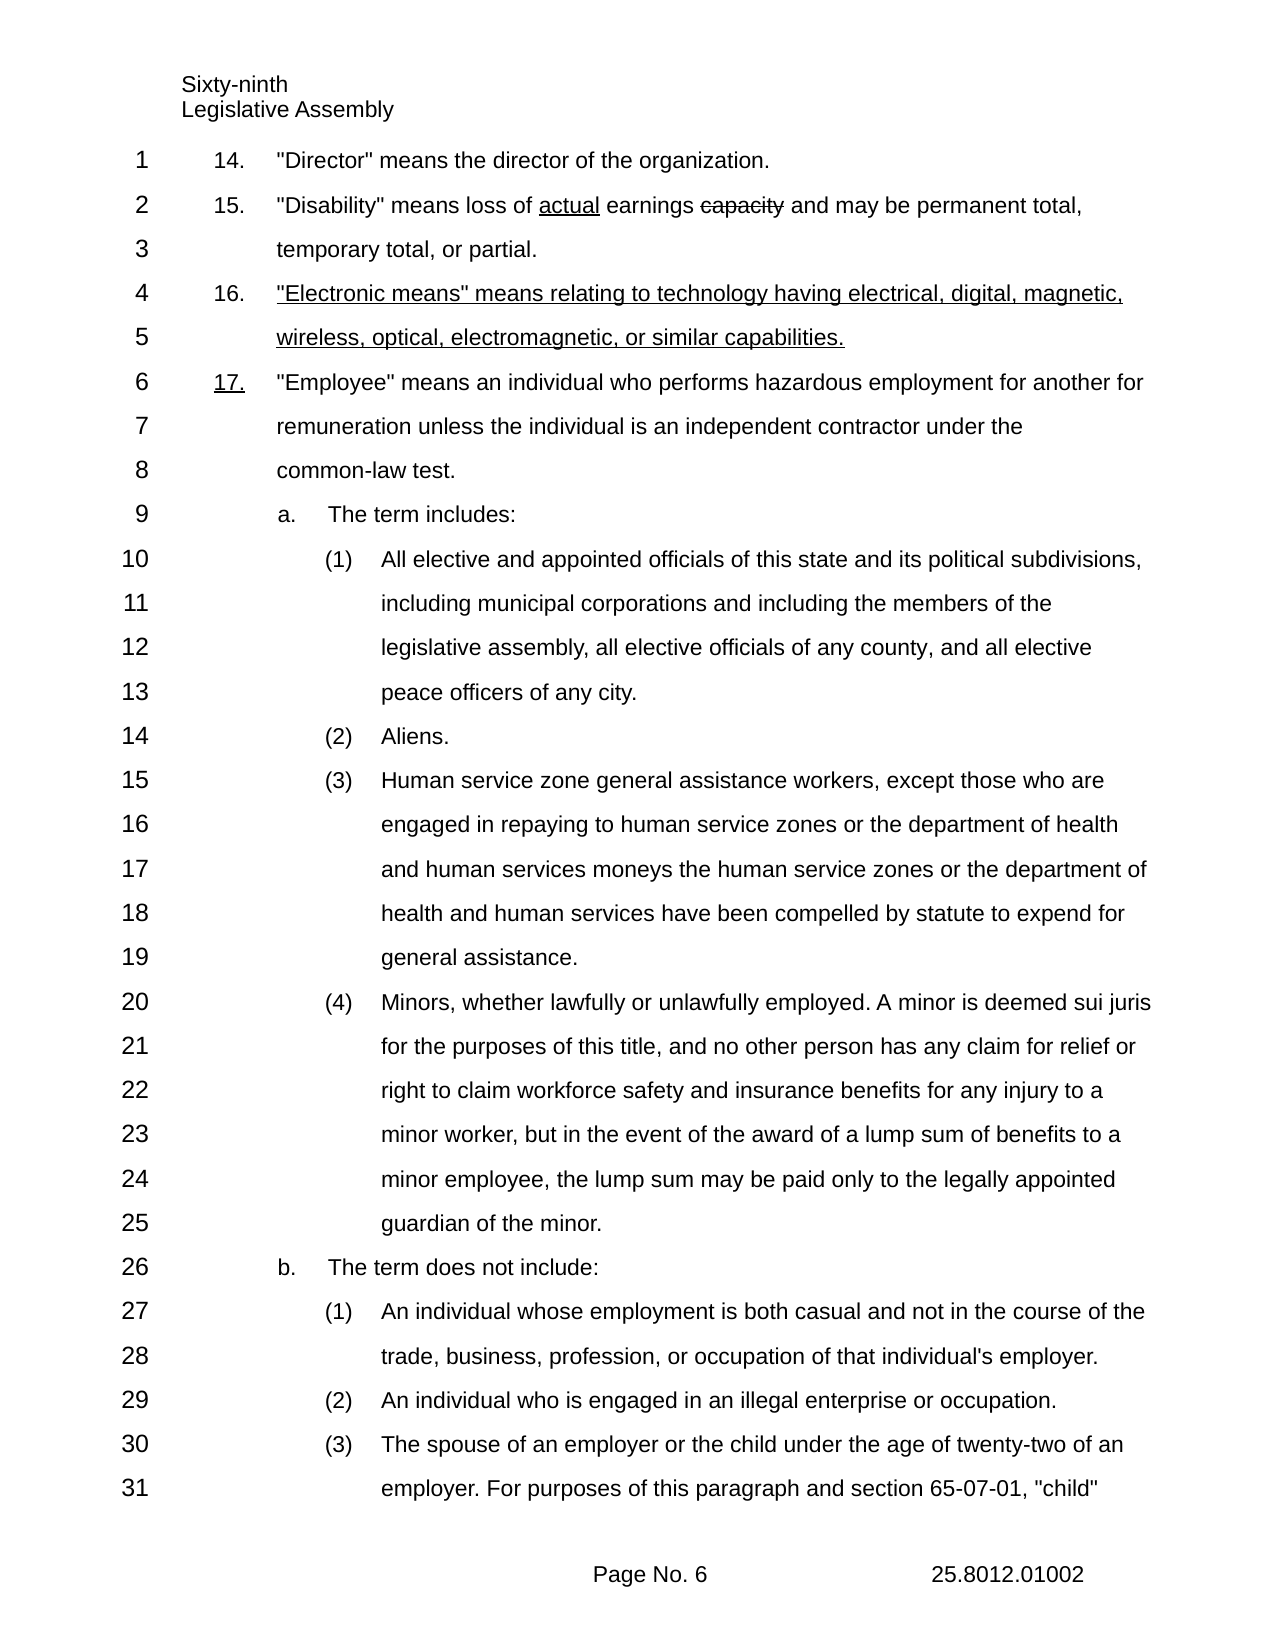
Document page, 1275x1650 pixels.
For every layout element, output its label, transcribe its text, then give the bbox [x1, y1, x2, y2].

text (3) The spouse of an employer or the child under the age of twenty‑two of an employer. For purposes of this paragraph and section 65‑07‑01, "child" [181, 1417, 1154, 1506]
text 15. "Disability" means loss of actual earnings capacity and may be permanent total, temporary total, or partial. [181, 178, 1154, 266]
text (2) An individual who is engaged in an illegal enterprise or occupation. [181, 1373, 1154, 1417]
text (1) All elective and appointed officials of this state and its political subdivisions, including municipal corporations and including the members of the legislative assembly, all elective officials of any county, and all elective peace officers of any city. [181, 532, 1154, 709]
text 14. "Director" means the director of the organization. [181, 133, 1154, 178]
text 17. "Employee" means an individual who performs hazardous employment for another for remuneration unless the individual is an independent contractor under the common‑law test. [181, 355, 1154, 487]
text b. The term does not include: [181, 1240, 1154, 1284]
text 16. "Electronic means" means relating to technology having electrical, digital, magnetic, wireless, optical, electromagnetic, or similar capabilities. [181, 266, 1154, 355]
text (4) Minors, whether lawfully or unlawfully employed. A minor is deemed sui juris for the purposes of this title, and no other person has any claim for relief or right to claim workforce safety and insurance benefits for any injury to a minor worker, but in the event of the award of a lump sum of benefits to a minor employee, the lump sum may be paid only to the legally appointed guardian of the minor. [181, 974, 1154, 1240]
text a. The term includes: [181, 487, 1154, 532]
text (1) An individual whose employment is both casual and not in the course of the trade, business, profession, or occupation of that individual's employer. [181, 1284, 1154, 1373]
text (3) Human service zone general assistance workers, except those who are engaged in repaying to human service zones or the department of health and human services moneys the human service zones or the department of health and human services have been compelled by statute to expend for general assistance. [181, 753, 1154, 974]
text (2) Aliens. [181, 709, 1154, 753]
